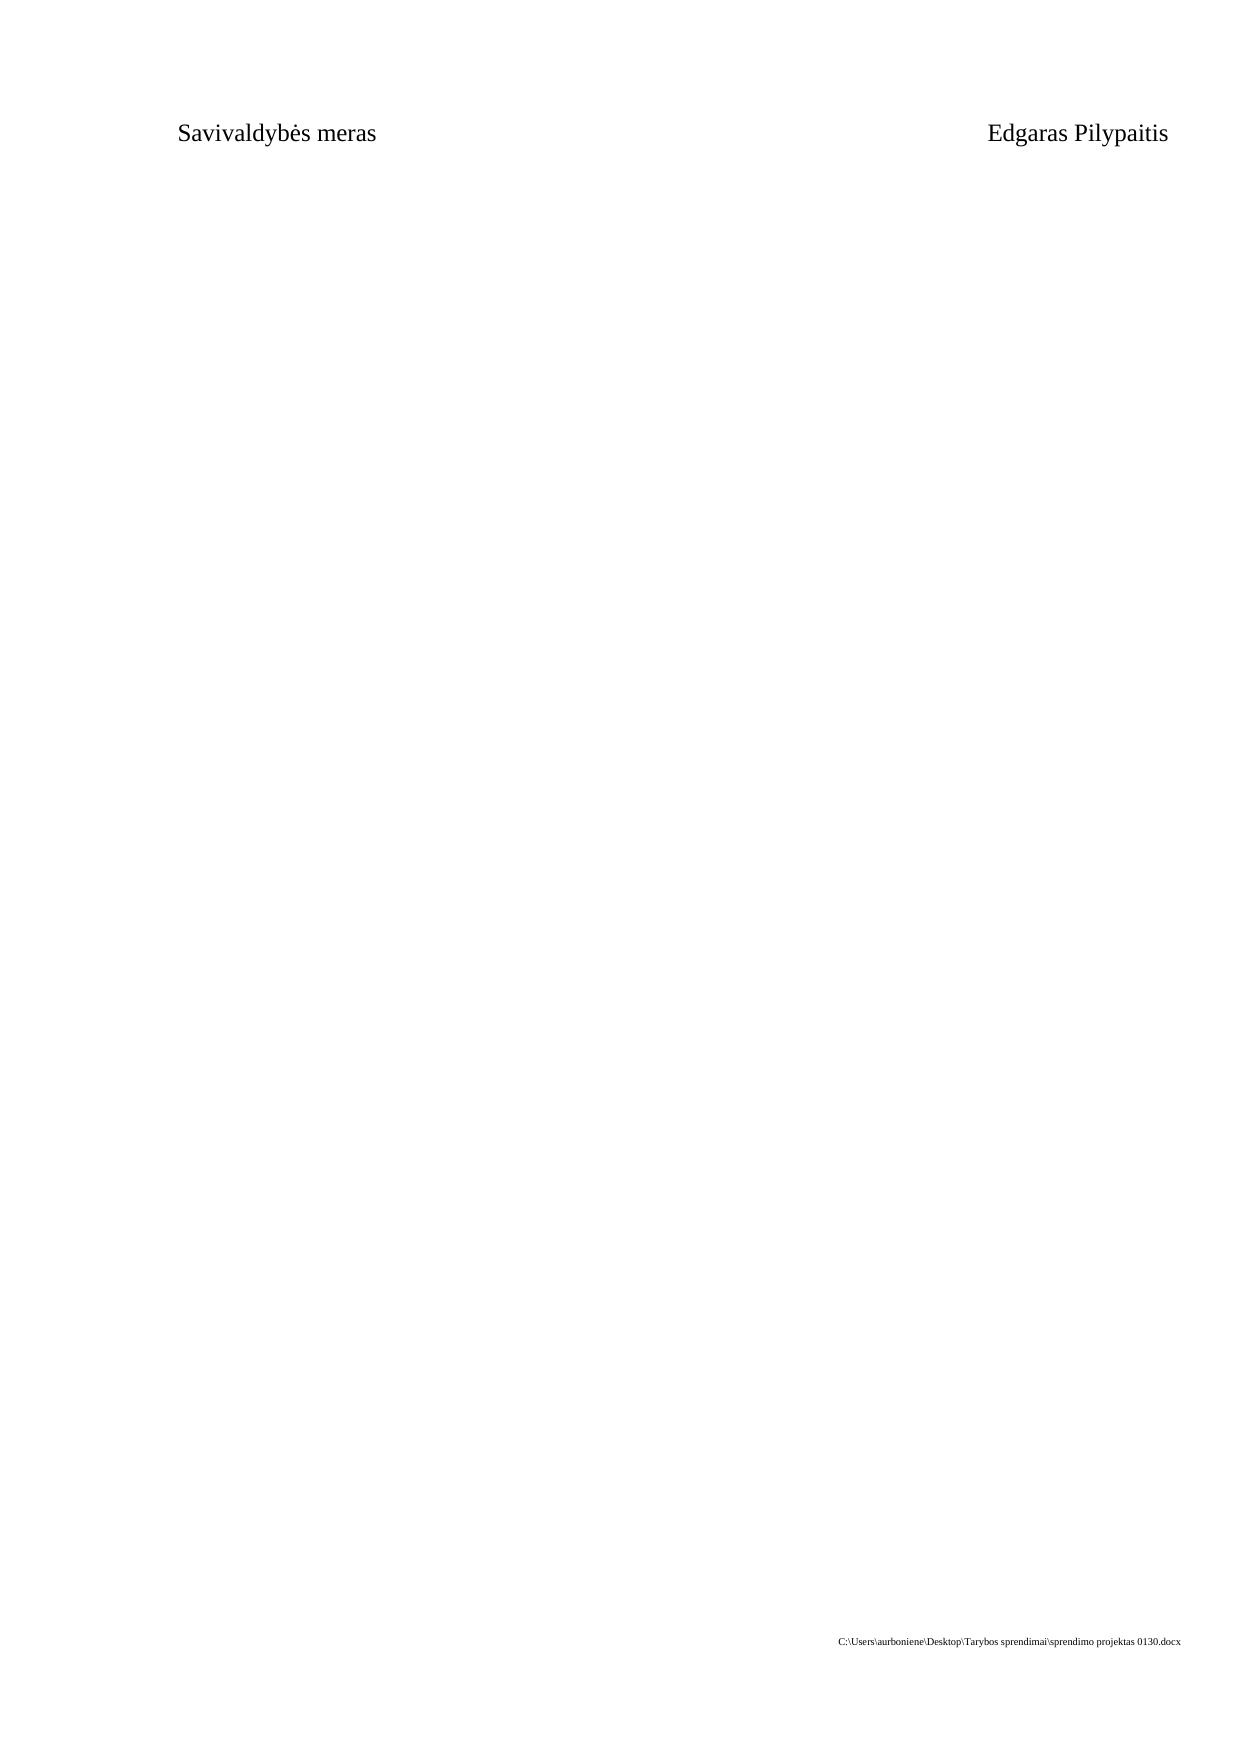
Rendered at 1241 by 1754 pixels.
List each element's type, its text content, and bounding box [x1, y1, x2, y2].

text Savivaldybės meras Edgaras Pilypaitis [177, 118, 1181, 147]
